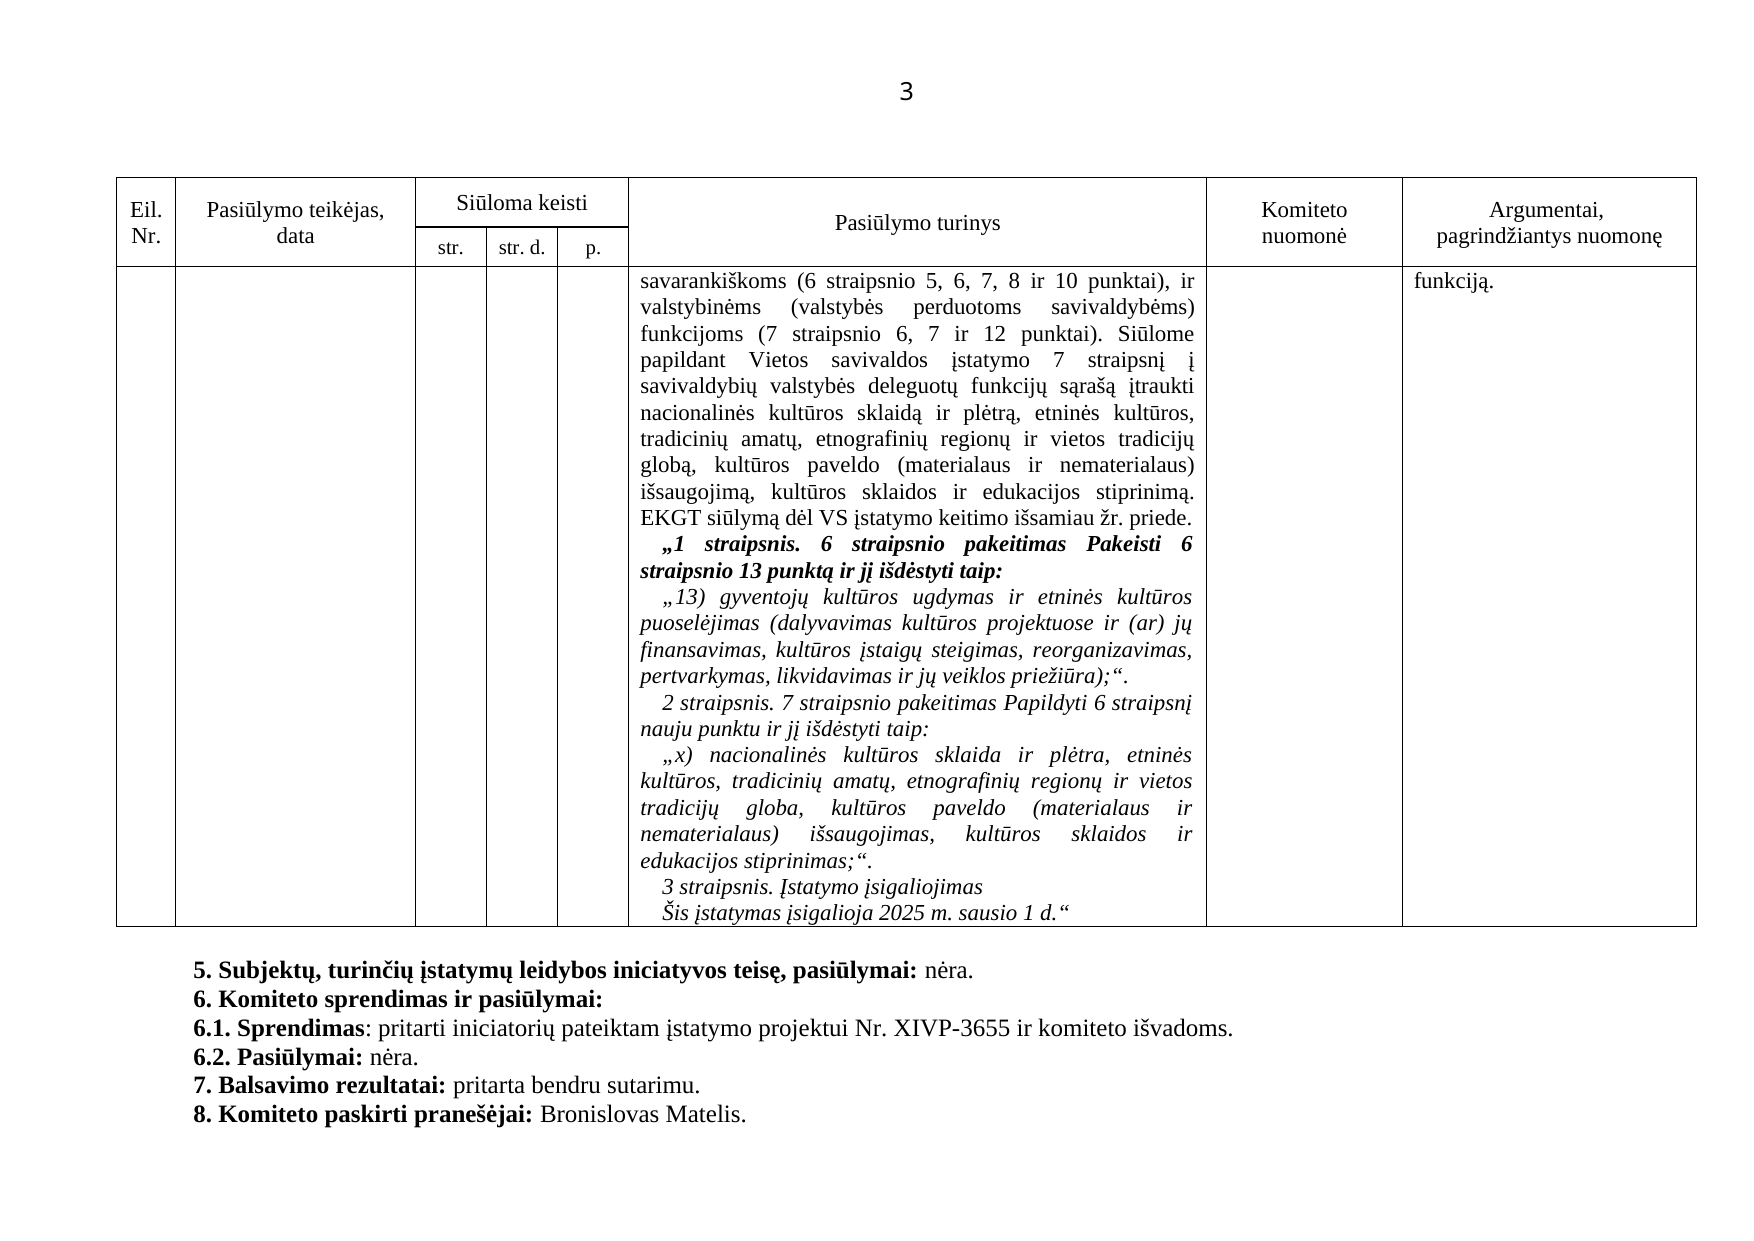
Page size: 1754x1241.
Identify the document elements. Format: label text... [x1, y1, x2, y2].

table_cell str. d. [487, 228, 557, 266]
table_header Pasiūlymo turinys [629, 178, 1206, 266]
table_cell p. [558, 228, 628, 266]
text 6.2. Pasiūlymai: nėra. [118, 1042, 1695, 1071]
table_cell [117, 267, 175, 926]
table_cell [1207, 267, 1402, 926]
table_cell funkciją. [1403, 267, 1696, 926]
table_header Siūloma keisti [416, 178, 628, 226]
subtitle 5. Subjektų, turinčių įstatymų leidybos iniciatyvos teisę, pasiūlymai: nėra. [118, 956, 1695, 984]
table_cell [176, 267, 415, 926]
text 6.1. Sprendimas: pritarti iniciatorių pateiktam įstatymo projektui Nr. XIVP-3655 ir komiteto išvadoms. [118, 1013, 1695, 1042]
table_cell savarankiškoms (6 straipsnio 5, 6, 7, 8 ir 10 punktai), ir valstybinėms (valstybės perduotoms savivaldybėms) funkcijoms (7 straipsnio 6, 7 ir 12 punktai). Siūlome papildant Vietos savivaldos įstatymo 7 straipsnį į savivaldybių valstybės deleguotų funkcijų sąrašą įtraukti nacionalinės kultūros sklaidą ir plėtrą, etninės kultūros, tradicinių amatų, etnografinių regionų ir vietos tradicijų globą, kultūros paveldo (materialaus ir nematerialaus) išsaugojimą, kultūros sklaidos ir edukacijos stiprinimą. EKGT siūlymą dėl VS įstatymo keitimo išsamiau žr. priede. „1 straipsnis. 6 straipsnio pakeitimas Pakeisti 6 straipsnio 13 punktą ir jį išdėstyti taip: „13) gyventojų kultūros ugdymas ir etninės kultūros puoselėjimas (dalyvavimas kultūros projektuose ir (ar) jų finansavimas, kultūros įstaigų steigimas, reorganizavimas, pertvarkymas, likvidavimas ir jų veiklos priežiūra);“. 2 straipsnis. 7 straipsnio pakeitimas Papildyti 6 straipsnį nauju punktu ir jį išdėstyti taip: „x) nacionalinės kultūros sklaida ir plėtra, etninės kultūros, tradicinių amatų, etnografinių regionų ir vietos tradicijų globa, kultūros paveldo (materialaus ir nematerialaus) išsaugojimas, kultūros sklaidos ir edukacijos stiprinimas;“. 3 straipsnis. Įstatymo įsigaliojimas Šis įstatymas įsigalioja 2025 m. sausio 1 d.“ [629, 267, 1206, 926]
table_cell str. [416, 228, 486, 266]
text 8. Komiteto paskirti pranešėjai: Bronislovas Matelis. [118, 1099, 1695, 1128]
table_cell [487, 267, 557, 926]
table_header Eil. Nr. [117, 178, 175, 266]
table_cell [416, 267, 486, 926]
table_header Komiteto nuomonė [1207, 178, 1402, 266]
text 6. Komiteto sprendimas ir pasiūlymai: [118, 984, 1695, 1013]
table_header Pasiūlymo teikėjas, data [176, 178, 415, 266]
text 7. Balsavimo rezultatai: pritarta bendru sutarimu. [118, 1071, 1695, 1099]
table_header Argumentai, pagrindžiantys nuomonę [1403, 178, 1696, 266]
table_cell [558, 267, 628, 926]
